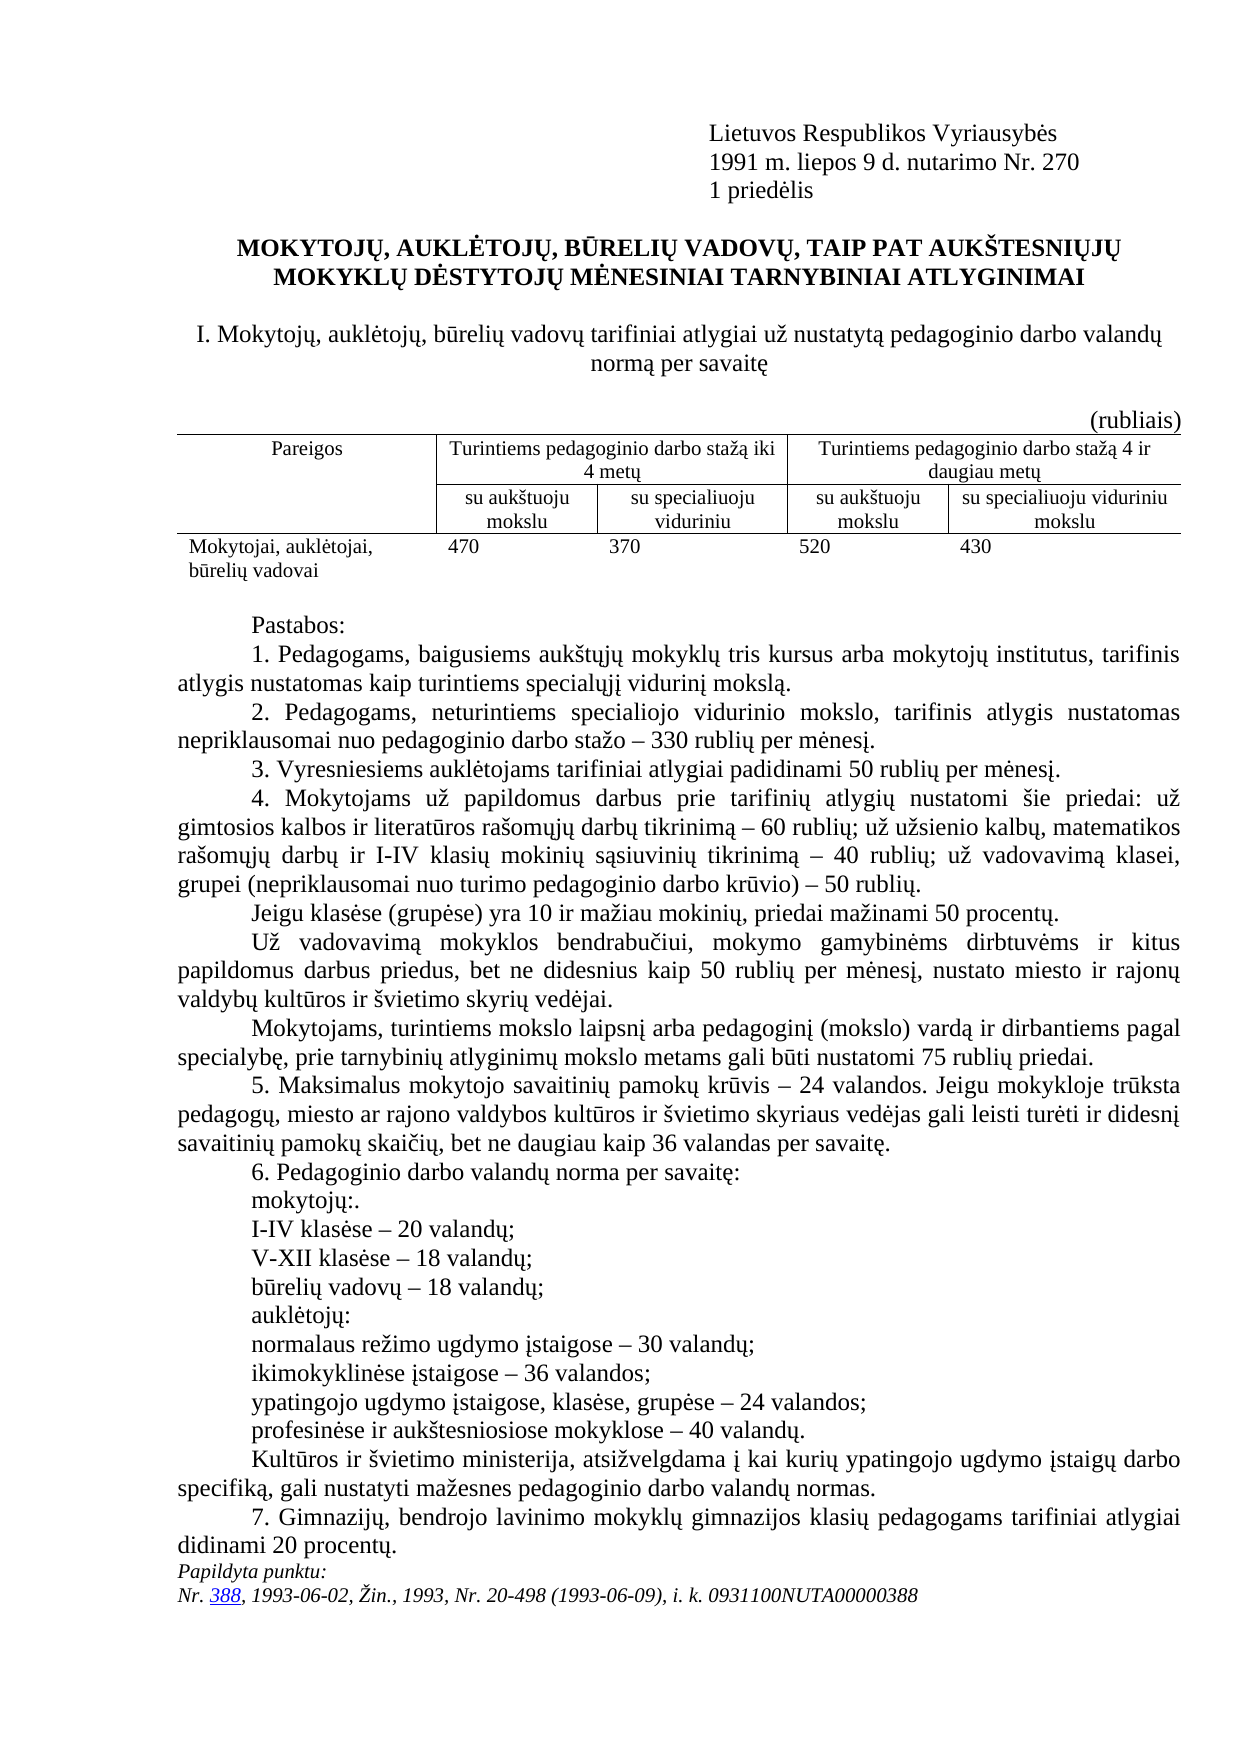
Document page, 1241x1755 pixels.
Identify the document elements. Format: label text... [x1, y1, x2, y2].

text 1991 m. liepos 9 d. nutarimo Nr. 270 [177, 147, 1181, 176]
text I. Mokytojų, auklėtojų, būrelių vadovų tarifiniai atlygiai už nustatytą pedagoginio darbo valandų normą per savaitę [177, 319, 1181, 377]
table_header Turintiems pedagoginio darbo stažą 4 ir daugiau metų [788, 435, 1181, 483]
text (rubliais) [177, 406, 1181, 434]
text I-IV klasėse – 20 valandų; [177, 1214, 1181, 1243]
table_cell 430 [949, 534, 1181, 582]
text 3. Vyresniesiems auklėtojams tarifiniai atlygiai padidinami 50 rublių per mėnesį. [177, 754, 1181, 783]
text Papildyta punktu: [177, 1559, 1181, 1583]
text mokytojų:. [177, 1186, 1181, 1214]
table_cell su aukštuoju mokslu [437, 485, 597, 533]
table_cell su aukštuoju mokslu [788, 485, 948, 533]
text 4. Mokytojams už papildomus darbus prie tarifinių atlygių nustatomi šie priedai: už gimtosios kalbos ir literatūros rašomųjų darbų tikrinimą – 60 rublių; už užsienio kalbų, matematikos rašomųjų darbų ir I-IV klasių mokinių sąsiuvinių tikrinimą – 40 rublių; už vadovavimą klasei, grupei (nepriklausomai nuo turimo pedagoginio darbo krūvio) – 50 rublių. [177, 783, 1181, 898]
text 7. Gimnazijų, bendrojo lavinimo mokyklų gimnazijos klasių pedagogams tarifiniai atlygiai didinami 20 procentų. [177, 1502, 1181, 1559]
text Mokytojams, turintiems mokslo laipsnį arba pedagoginį (mokslo) vardą ir dirbantiems pagal specialybę, prie tarnybinių atlyginimų mokslo metams gali būti nustatomi 75 rublių priedai. [177, 1013, 1181, 1071]
text 2. Pedagogams, neturintiems specialiojo vidurinio mokslo, tarifinis atlygis nustatomas nepriklausomai nuo pedagoginio darbo stažo – 330 rublių per mėnesį. [177, 697, 1181, 754]
table_cell Mokytojai, auklėtojai, būrelių vadovai [177, 534, 437, 582]
text 1 priedėlis [177, 176, 1181, 204]
text profesinėse ir aukštesniosiose mokyklose – 40 valandų. [177, 1416, 1181, 1444]
table_cell 370 [598, 534, 788, 582]
text 1. Pedagogams, baigusiems aukštųjų mokyklų tris kursus arba mokytojų institutus, tarifinis atlygis nustatomas kaip turintiems specialųjį vidurinį mokslą. [177, 639, 1181, 697]
text Kultūros ir švietimo ministerija, atsižvelgdama į kai kurių ypatingojo ugdymo įstaigų darbo specifiką, gali nustatyti mažesnes pedagoginio darbo valandų normas. [177, 1444, 1181, 1502]
text 6. Pedagoginio darbo valandų norma per savaitę: [177, 1157, 1181, 1186]
text Už vadovavimą mokyklos bendrabučiui, mokymo gamybinėms dirbtuvėms ir kitus papildomus darbus priedus, bet ne didesnius kaip 50 rublių per mėnesį, nustato miesto ir rajonų valdybų kultūros ir švietimo skyrių vedėjai. [177, 927, 1181, 1013]
text Jeigu klasėse (grupėse) yra 10 ir mažiau mokinių, priedai mažinami 50 procentų. [177, 898, 1181, 927]
text būrelių vadovų – 18 valandų; [177, 1272, 1181, 1301]
text Nr. 388, 1993-06-02, Žin., 1993, Nr. 20-498 (1993-06-09), i. k. 0931100NUTA00000388 [177, 1583, 1181, 1607]
table_cell 470 [437, 534, 598, 582]
table_header Turintiems pedagoginio darbo stažą iki 4 metų [437, 435, 787, 483]
text Lietuvos Respublikos Vyriausybės [177, 118, 1181, 147]
text ypatingojo ugdymo įstaigose, klasėse, grupėse – 24 valandos; [177, 1387, 1181, 1416]
text 5. Maksimalus mokytojo savaitinių pamokų krūvis – 24 valandos. Jeigu mokykloje trūksta pedagogų, miesto ar rajono valdybos kultūros ir švietimo skyriaus vedėjas gali leisti turėti ir didesnį savaitinių pamokų skaičių, bet ne daugiau kaip 36 valandas per savaitę. [177, 1071, 1181, 1157]
text Pastabos: [177, 611, 1181, 639]
text MOKYTOJŲ, AUKLĖTOJŲ, BŪRELIŲ VADOVŲ, TAIP PAT AUKŠTESNIŲJŲ MOKYKLŲ DĖSTYTOJŲ MĖNESINIAI TARNYBINIAI ATLYGINIMAI [177, 233, 1181, 291]
text normalaus režimo ugdymo įstaigose – 30 valandų; [177, 1329, 1181, 1358]
table_cell su specialiuoju viduriniu [598, 485, 787, 533]
text auklėtojų: [177, 1301, 1181, 1329]
text V-XII klasėse – 18 valandų; [177, 1243, 1181, 1272]
table_cell su specialiuoju viduriniu mokslu [949, 485, 1181, 533]
table_cell 520 [788, 534, 949, 582]
text ikimokyklinėse įstaigose – 36 valandos; [177, 1358, 1181, 1387]
table_header Pareigos [177, 435, 436, 533]
